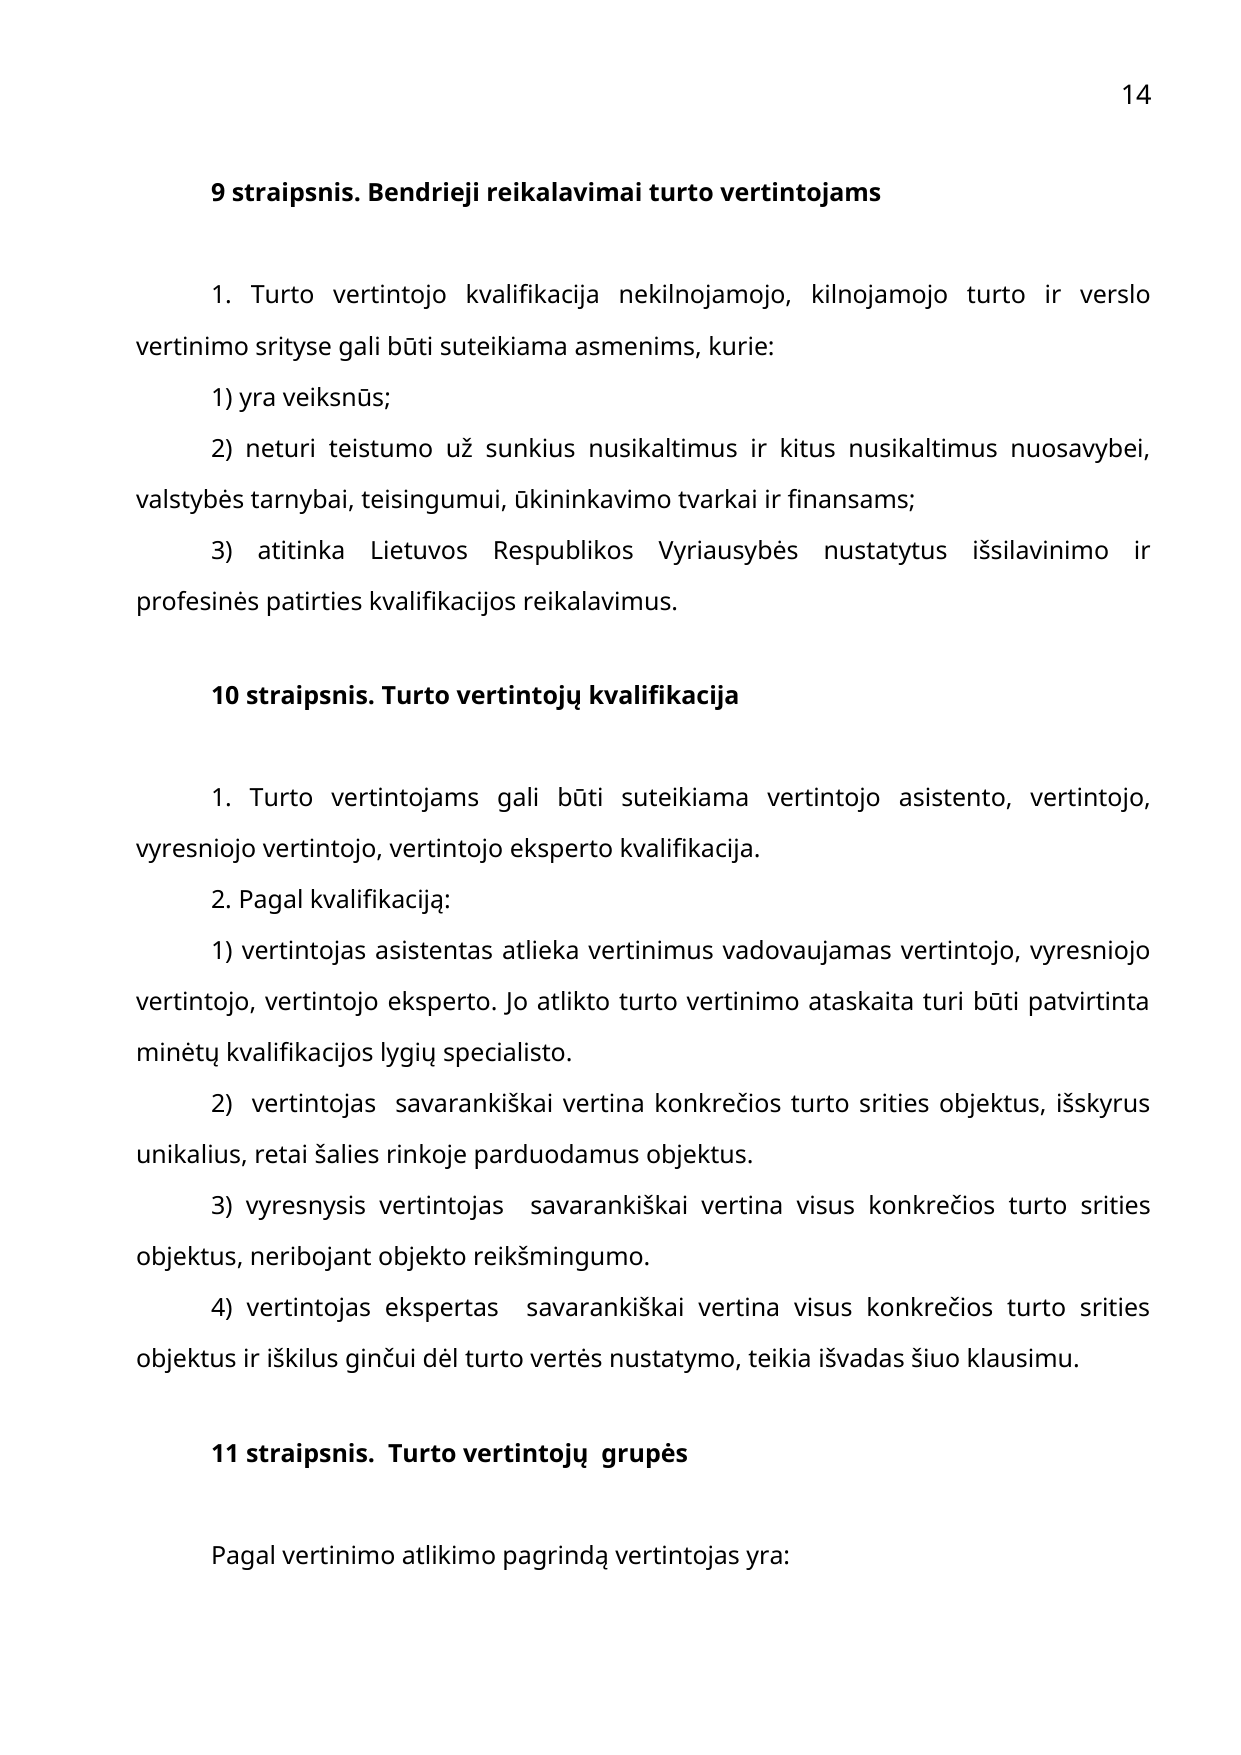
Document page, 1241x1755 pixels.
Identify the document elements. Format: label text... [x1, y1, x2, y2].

text 3) vyresnysis vertintojas savarankiškai vertina visus konkrečios turto srities objektus, neribojant objekto reikšmingumo. [136, 1188, 1152, 1273]
text 10 straipsnis. Turto vertintojų kvalifikacija [136, 678, 1152, 712]
text 4) vertintojas ekspertas savarankiškai vertina visus konkrečios turto srities objektus ir iškilus ginčui dėl turto vertės nustatymo, teikia išvadas šiuo klausimu. [136, 1290, 1152, 1375]
text 1. Turto vertintojams gali būti suteikiama vertintojo asistento, vertintojo, vyresniojo vertintojo, vertintojo eksperto kvalifikacija. [136, 780, 1152, 865]
text 11 straipsnis. Turto vertintojų grupės [136, 1435, 1152, 1469]
text 9 straipsnis. Bendrieji reikalavimai turto vertintojams [136, 175, 1152, 209]
text 2. Pagal kvalifikaciją: [136, 882, 1152, 916]
text 1. Turto vertintojo kvalifikacija nekilnojamojo, kilnojamojo turto ir verslo vertinimo srityse gali būti suteikiama asmenims, kurie: [136, 277, 1152, 362]
text 2) vertintojas savarankiškai vertina konkrečios turto srities objektus, išskyrus unikalius, retai šalies rinkoje parduodamus objektus. [136, 1086, 1152, 1171]
text Pagal vertinimo atlikimo pagrindą vertintojas yra: [136, 1537, 1152, 1571]
text 1) vertintojas asistentas atlieka vertinimus vadovaujamas vertintojo, vyresniojo vertintojo, vertintojo eksperto. Jo atlikto turto vertinimo ataskaita turi būti patvirtinta minėtų kvalifikacijos lygių specialisto. [136, 933, 1152, 1069]
text 1) yra veiksnūs; [136, 379, 1152, 413]
text 2) neturi teistumo už sunkius nusikaltimus ir kitus nusikaltimus nuosavybei, valstybės tarnybai, teisingumui, ūkininkavimo tvarkai ir finansams; [136, 430, 1152, 515]
text 3) atitinka Lietuvos Respublikos Vyriausybės nustatytus išsilavinimo ir profesinės patirties kvalifikacijos reikalavimus. [136, 532, 1152, 617]
